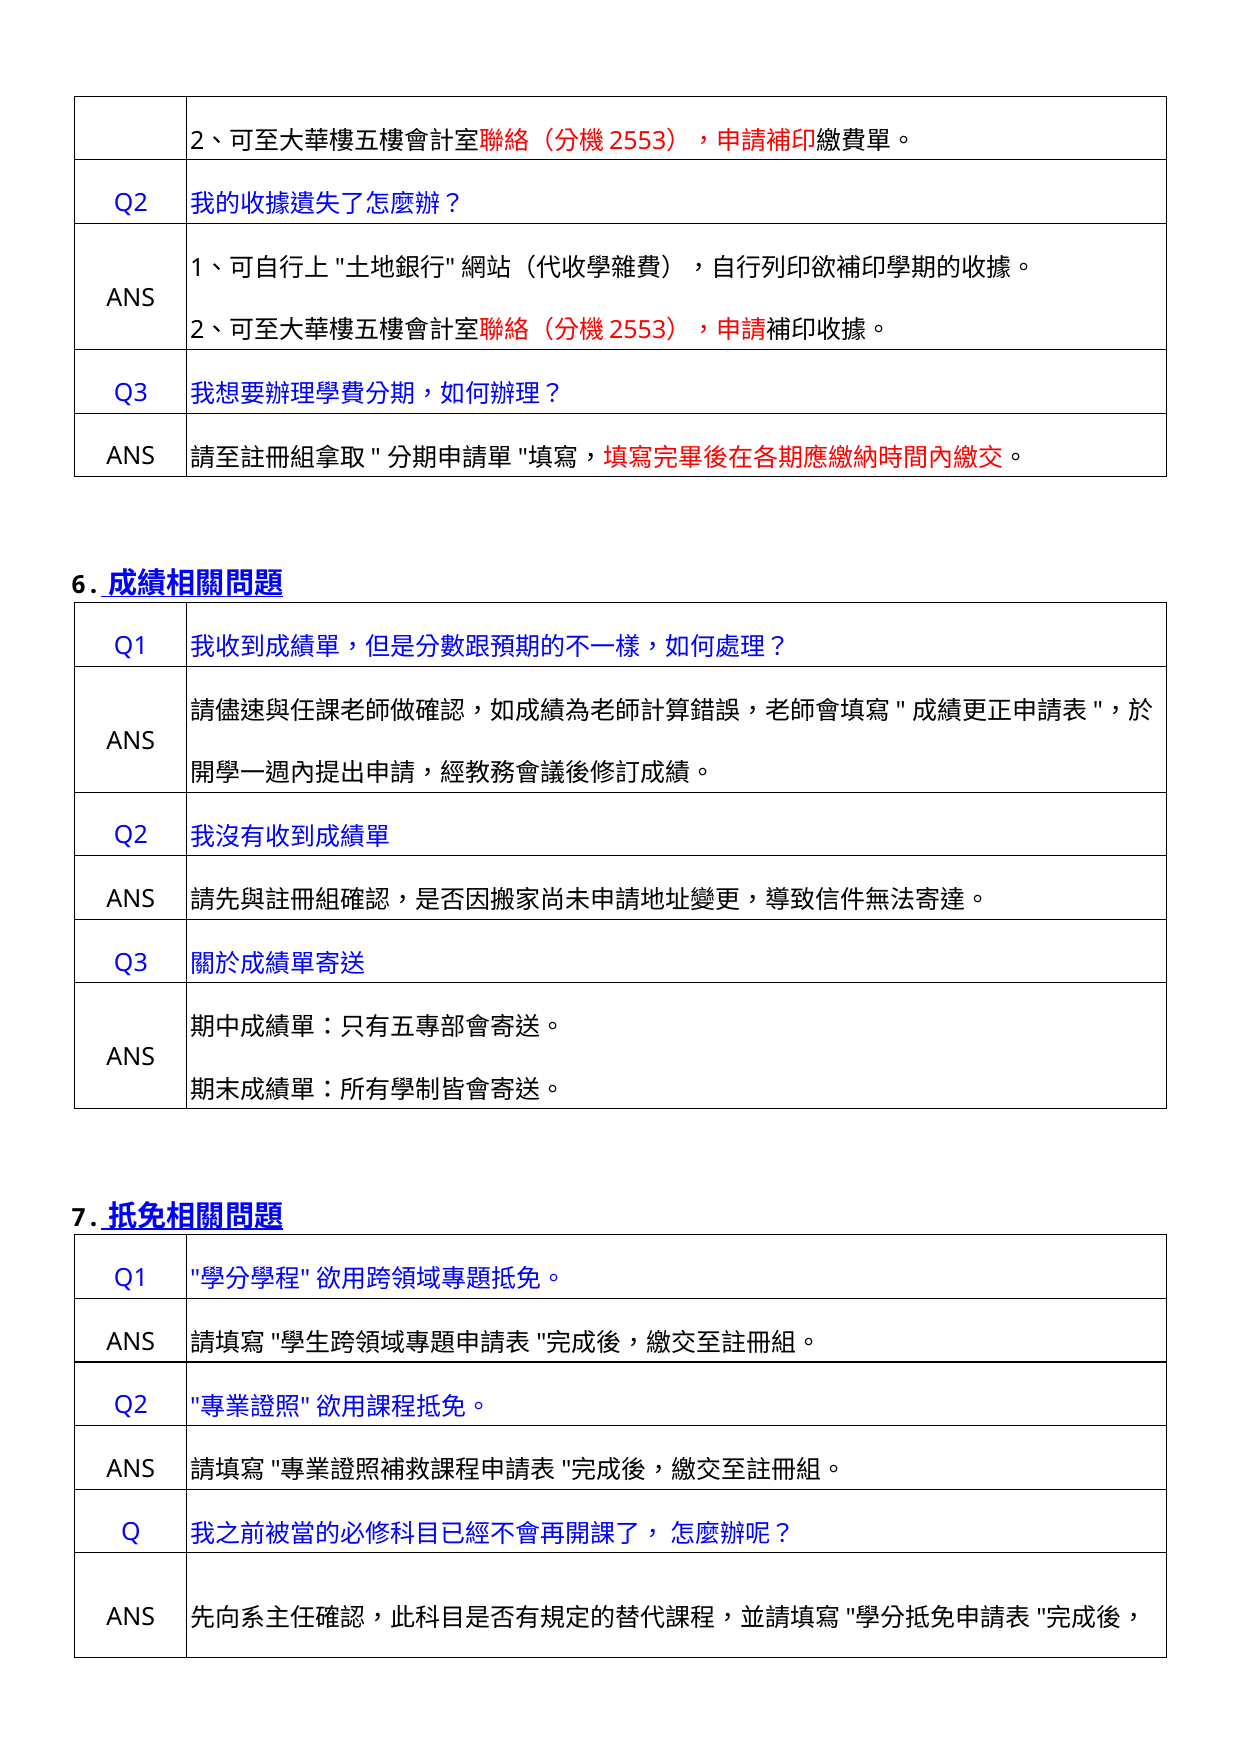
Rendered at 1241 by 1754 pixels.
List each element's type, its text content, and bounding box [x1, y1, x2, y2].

table_cell ANS [75, 1553, 186, 1657]
table_cell 我之前被當的必修科目已經不會再開課了， 怎麼辦呢？ [187, 1490, 1166, 1552]
table_cell 請儘速與任課老師做確認，如成績為老師計算錯誤，老師會填寫 " 成績更正申請表 "，於開學一週內提出申請，經教務會議後修訂成績。 [187, 667, 1166, 792]
table_cell "專業證照" 欲用課程抵免。 [187, 1363, 1166, 1425]
table_cell 2、可至大華樓五樓會計室聯絡（分機2553），申請補印繳費單。 [187, 97, 1166, 159]
table_cell ANS [75, 414, 186, 476]
table_cell Q2 [75, 160, 186, 223]
table_cell Q3 [75, 350, 186, 412]
text 7. 扺免相關問題 [71, 1172, 1169, 1234]
table_cell Q2 [75, 793, 186, 855]
table_cell 請至註冊組拿取 " 分期申請單 "填寫，填寫完畢後在各期應繳納時間內繳交。 [187, 414, 1166, 476]
table_cell ANS [75, 1426, 186, 1488]
table_header Q1 [75, 1235, 186, 1298]
table_cell 請先與註冊組確認，是否因搬家尚未申請地址變更，導致信件無法寄達。 [187, 856, 1166, 919]
table_cell 我沒有收到成績單 [187, 793, 1166, 855]
table_cell Q3 [75, 920, 186, 982]
table_header Q1 [75, 603, 186, 666]
table_cell ANS [75, 1299, 186, 1361]
table_header "學分學程" 欲用跨領域專題抵免。 [187, 1235, 1166, 1298]
table_cell ANS [75, 856, 186, 919]
table_cell 期中成績單：只有五專部會寄送。 期末成績單：所有學制皆會寄送。 [187, 983, 1166, 1108]
table_cell ANS [75, 224, 186, 349]
table_cell 先向系主任確認，此科目是否有規定的替代課程，並請填寫 "學分抵免申請表 "完成後， [187, 1553, 1166, 1657]
table_cell Q [75, 1490, 186, 1552]
table_cell 請填寫 "學生跨領域專題申請表 "完成後，繳交至註冊組。 [187, 1299, 1166, 1361]
table_cell 1、可自行上 "土地銀行" 網站（代收學雜費），自行列印欲補印學期的收據。 2、可至大華樓五樓會計室聯絡（分機2553），申請補印收據。 [187, 224, 1166, 349]
table_cell 關於成績單寄送 [187, 920, 1166, 982]
table_cell ANS [75, 983, 186, 1108]
table_cell [75, 97, 186, 159]
table_cell 我想要辦理學費分期，如何辦理？ [187, 350, 1166, 412]
table_cell 請填寫 "專業證照補救課程申請表 "完成後，繳交至註冊組。 [187, 1426, 1166, 1488]
table_cell ANS [75, 667, 186, 792]
text 6. 成績相關問題 [71, 539, 1169, 602]
table_cell 我的收據遺失了怎麼辦？ [187, 160, 1166, 223]
table_cell Q2 [75, 1363, 186, 1425]
table_header 我收到成績單，但是分數跟預期的不一樣，如何處理？ [187, 603, 1166, 666]
